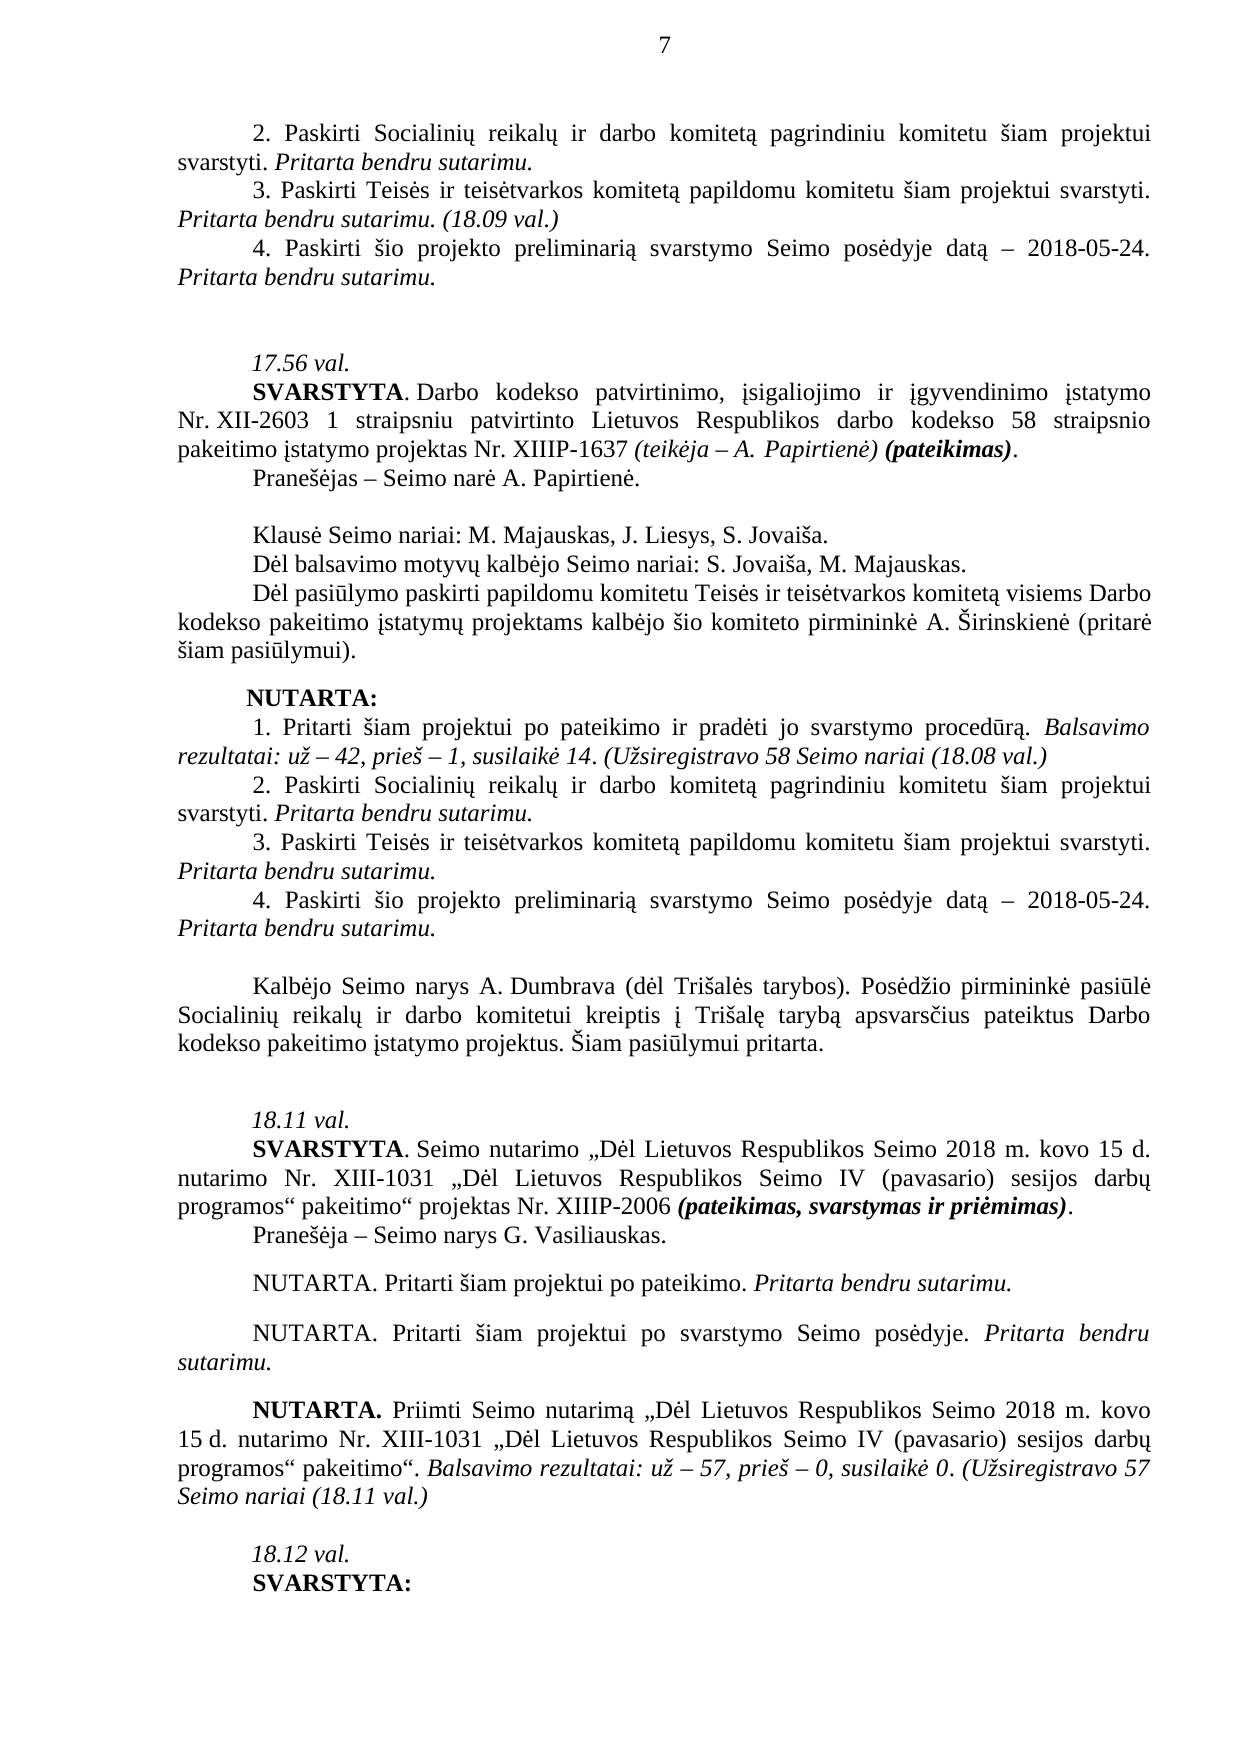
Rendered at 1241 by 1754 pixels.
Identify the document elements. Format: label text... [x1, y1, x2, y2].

text Pranešėjas – Seimo narė A. Papirtienė. [177, 463, 1152, 492]
text SVARSTYTA. Darbo kodekso patvirtinimo, įsigaliojimo ir įgyvendinimo įstatymo Nr. XII-2603 1 straipsniu patvirtinto Lietuvos Respublikos darbo kodekso 58 straipsnio pakeitimo įstatymo projektas Nr. XIIIP-1637 (teikėja – A. Papirtienė) (pateikimas). [177, 377, 1152, 463]
text 18.12 val. [177, 1539, 1152, 1568]
text NUTARTA. Pritarti šiam projektui po svarstymo Seimo posėdyje. Pritarta bendru sutarimu. [177, 1318, 1152, 1376]
text 4. Paskirti šio projekto preliminarią svarstymo Seimo posėdyje datą – 2018-05-24. Pritarta bendru sutarimu. [177, 885, 1152, 942]
text NUTARTA. Pritarti šiam projektui po pateikimo. Pritarta bendru sutarimu. [177, 1268, 1152, 1297]
text 2. Paskirti Socialinių reikalų ir darbo komitetą pagrindiniu komitetu šiam projektui svarstyti. Pritarta bendru sutarimu. [177, 118, 1152, 176]
text 18.11 val. [177, 1105, 1152, 1134]
text 3. Paskirti Teisės ir teisėtvarkos komitetą papildomu komitetu šiam projektui svarstyti. Pritarta bendru sutarimu. (18.09 val.) [177, 176, 1152, 233]
text 1. Pritarti šiam projektui po pateikimo ir pradėti jo svarstymo procedūrą. Balsavimo rezultatai: už – 42, prieš – 1, susilaikė 14. (Užsiregistravo 58 Seimo nariai (18.08 val.) [177, 712, 1152, 770]
text NUTARTA: [177, 683, 1152, 712]
text NUTARTA. Priimti Seimo nutarimą „Dėl Lietuvos Respublikos Seimo 2018 m. kovo 15 d. nutarimo Nr. XIII-1031 „Dėl Lietuvos Respublikos Seimo IV (pavasario) sesijos darbų programos“ pakeitimo“. Balsavimo rezultatai: už – 57, prieš – 0, susilaikė 0. (Užsiregistravo 57 Seimo nariai (18.11 val.) [177, 1395, 1152, 1510]
text 4. Paskirti šio projekto preliminarią svarstymo Seimo posėdyje datą – 2018-05-24. Pritarta bendru sutarimu. [177, 233, 1152, 291]
text 17.56 val. [177, 348, 1152, 377]
text 3. Paskirti Teisės ir teisėtvarkos komitetą papildomu komitetu šiam projektui svarstyti. Pritarta bendru sutarimu. [177, 827, 1152, 885]
text SVARSTYTA: [177, 1568, 1152, 1596]
text Dėl pasiūlymo paskirti papildomu komitetu Teisės ir teisėtvarkos komitetą visiems Darbo kodekso pakeitimo įstatymų projektams kalbėjo šio komiteto pirmininkė A. Širinskienė (pritarė šiam pasiūlymui). [177, 578, 1152, 664]
text Pranešėja – Seimo narys G. Vasiliauskas. [177, 1220, 1152, 1249]
text Kalbėjo Seimo narys A. Dumbrava (dėl Trišalės tarybos). Posėdžio pirmininkė pasiūlė Socialinių reikalų ir darbo komitetui kreiptis į Trišalę tarybą apsvarsčius pateiktus Darbo kodekso pakeitimo įstatymo projektus. Šiam pasiūlymui pritarta. [177, 971, 1152, 1057]
text Dėl balsavimo motyvų kalbėjo Seimo nariai: S. Jovaiša, M. Majauskas. [177, 549, 1152, 578]
text Klausė Seimo nariai: M. Majauskas, J. Liesys, S. Jovaiša. [177, 521, 1152, 549]
text 2. Paskirti Socialinių reikalų ir darbo komitetą pagrindiniu komitetu šiam projektui svarstyti. Pritarta bendru sutarimu. [177, 770, 1152, 827]
text SVARSTYTA. Seimo nutarimo „Dėl Lietuvos Respublikos Seimo 2018 m. kovo 15 d. nutarimo Nr. XIII-1031 „Dėl Lietuvos Respublikos Seimo IV (pavasario) sesijos darbų programos“ pakeitimo“ projektas Nr. XIIIP-2006 (pateikimas, svarstymas ir priėmimas). [177, 1134, 1152, 1220]
